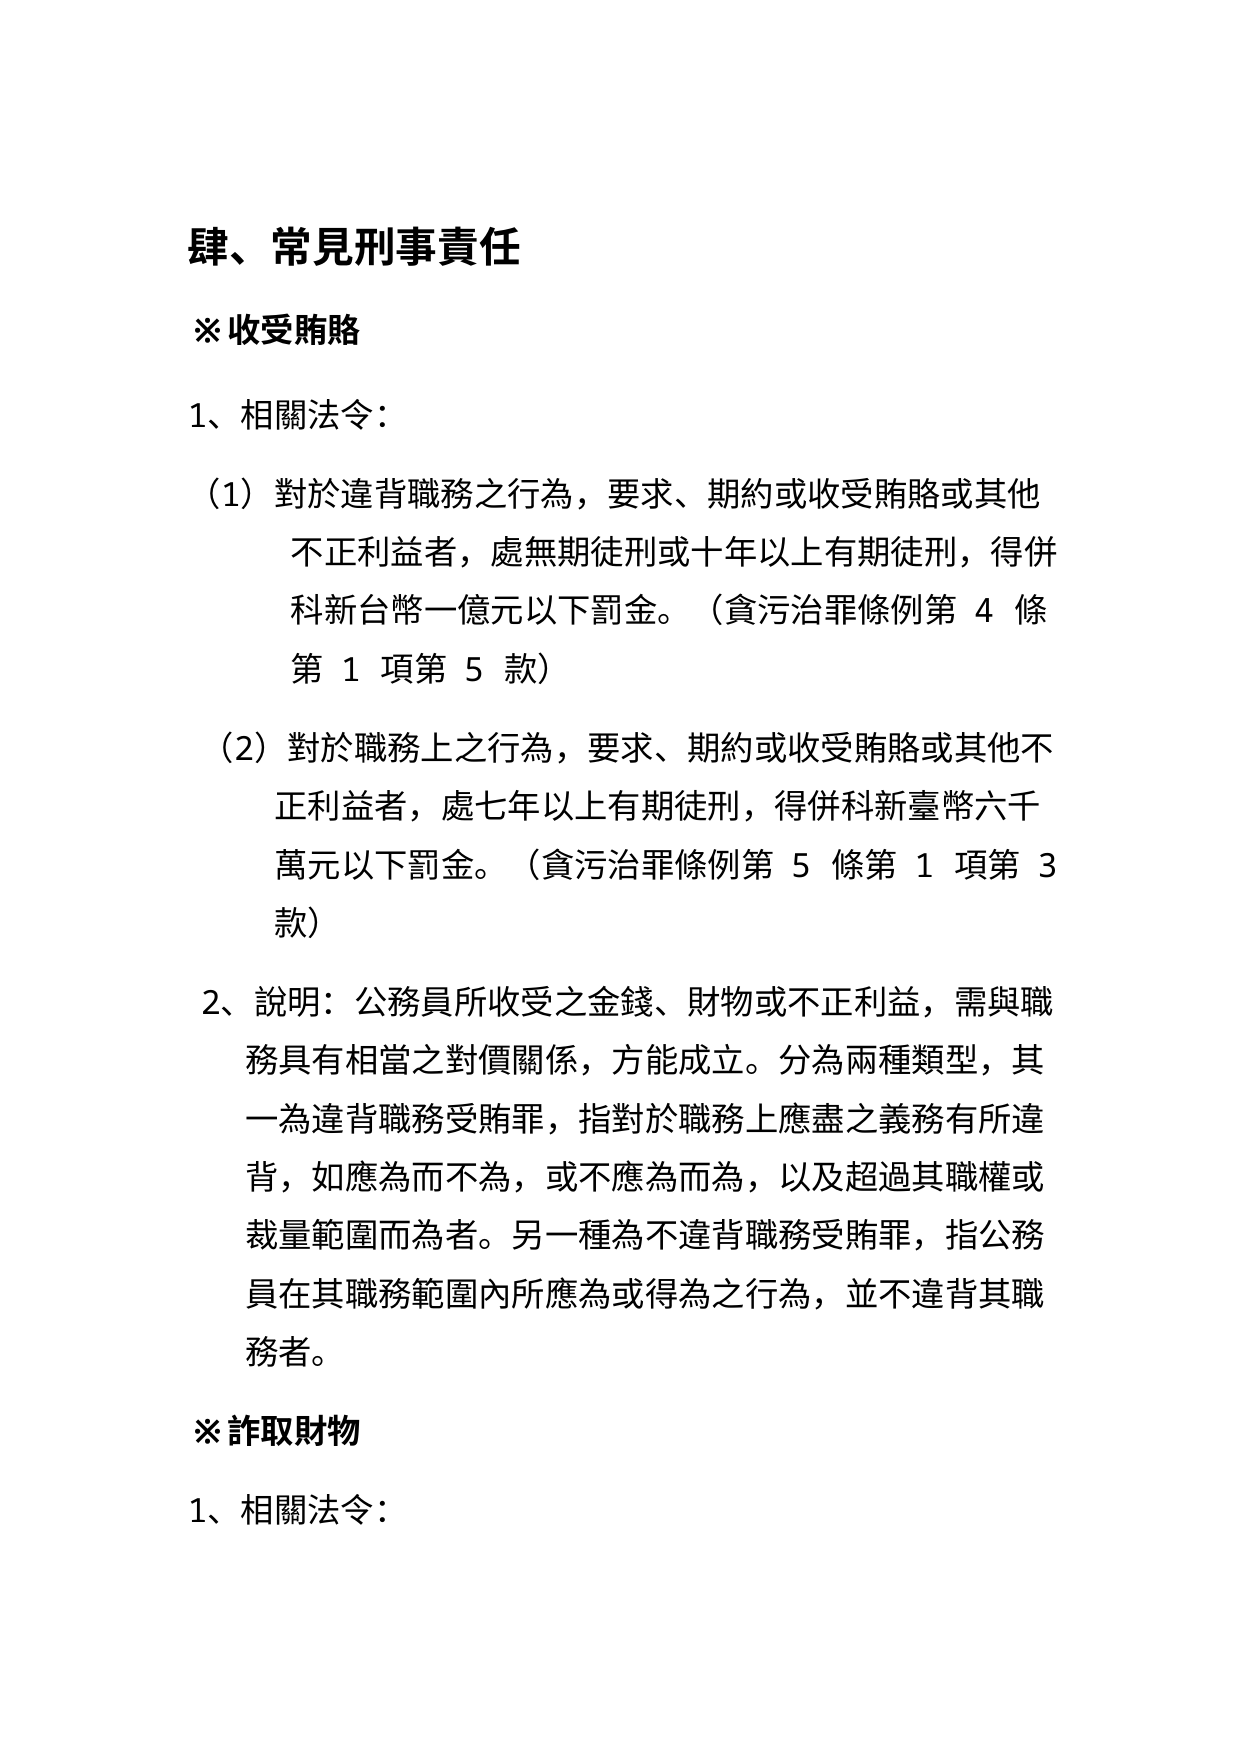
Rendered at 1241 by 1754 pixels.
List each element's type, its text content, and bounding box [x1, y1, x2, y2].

text 1、相關法令： [187, 380, 1063, 439]
text 2、說明：公務員所收受之金錢、財物或不正利益，需與職務具有相當之對價關係，方能成立。分為兩種類型，其一為違背職務受賄罪，指對於職務上應盡之義務有所違背，如應為而不為，或不應為而為，以及超過其職權或裁量範圍而為者。另一種為不違背職務受賄罪，指公務員在其職務範圍內所應為或得為之行為，並不違背其職務者。 [201, 968, 1063, 1376]
text ※收受賄賂 [187, 304, 1063, 352]
text 肆、常見刑事責任 [187, 214, 1063, 274]
text ※詐取財物 [187, 1397, 1063, 1455]
text 1、相關法令： [187, 1476, 1063, 1534]
text （2）對於職務上之行為，要求、期約或收受賄賂或其他不正利益者，處七年以上有期徒刑，得併科新臺幣六千萬元以下罰金。（貪污治罪條例第 5 條第 1 項第 3 款） [201, 714, 1063, 947]
text （1）對於違背職務之行為，要求、期約或收受賄賂或其他不正利益者，處無期徒刑或十年以上有期徒刑，得併科新台幣一億元以下罰金。（貪污治罪條例第 4 條第 1 項第 5 款） [187, 459, 1063, 693]
